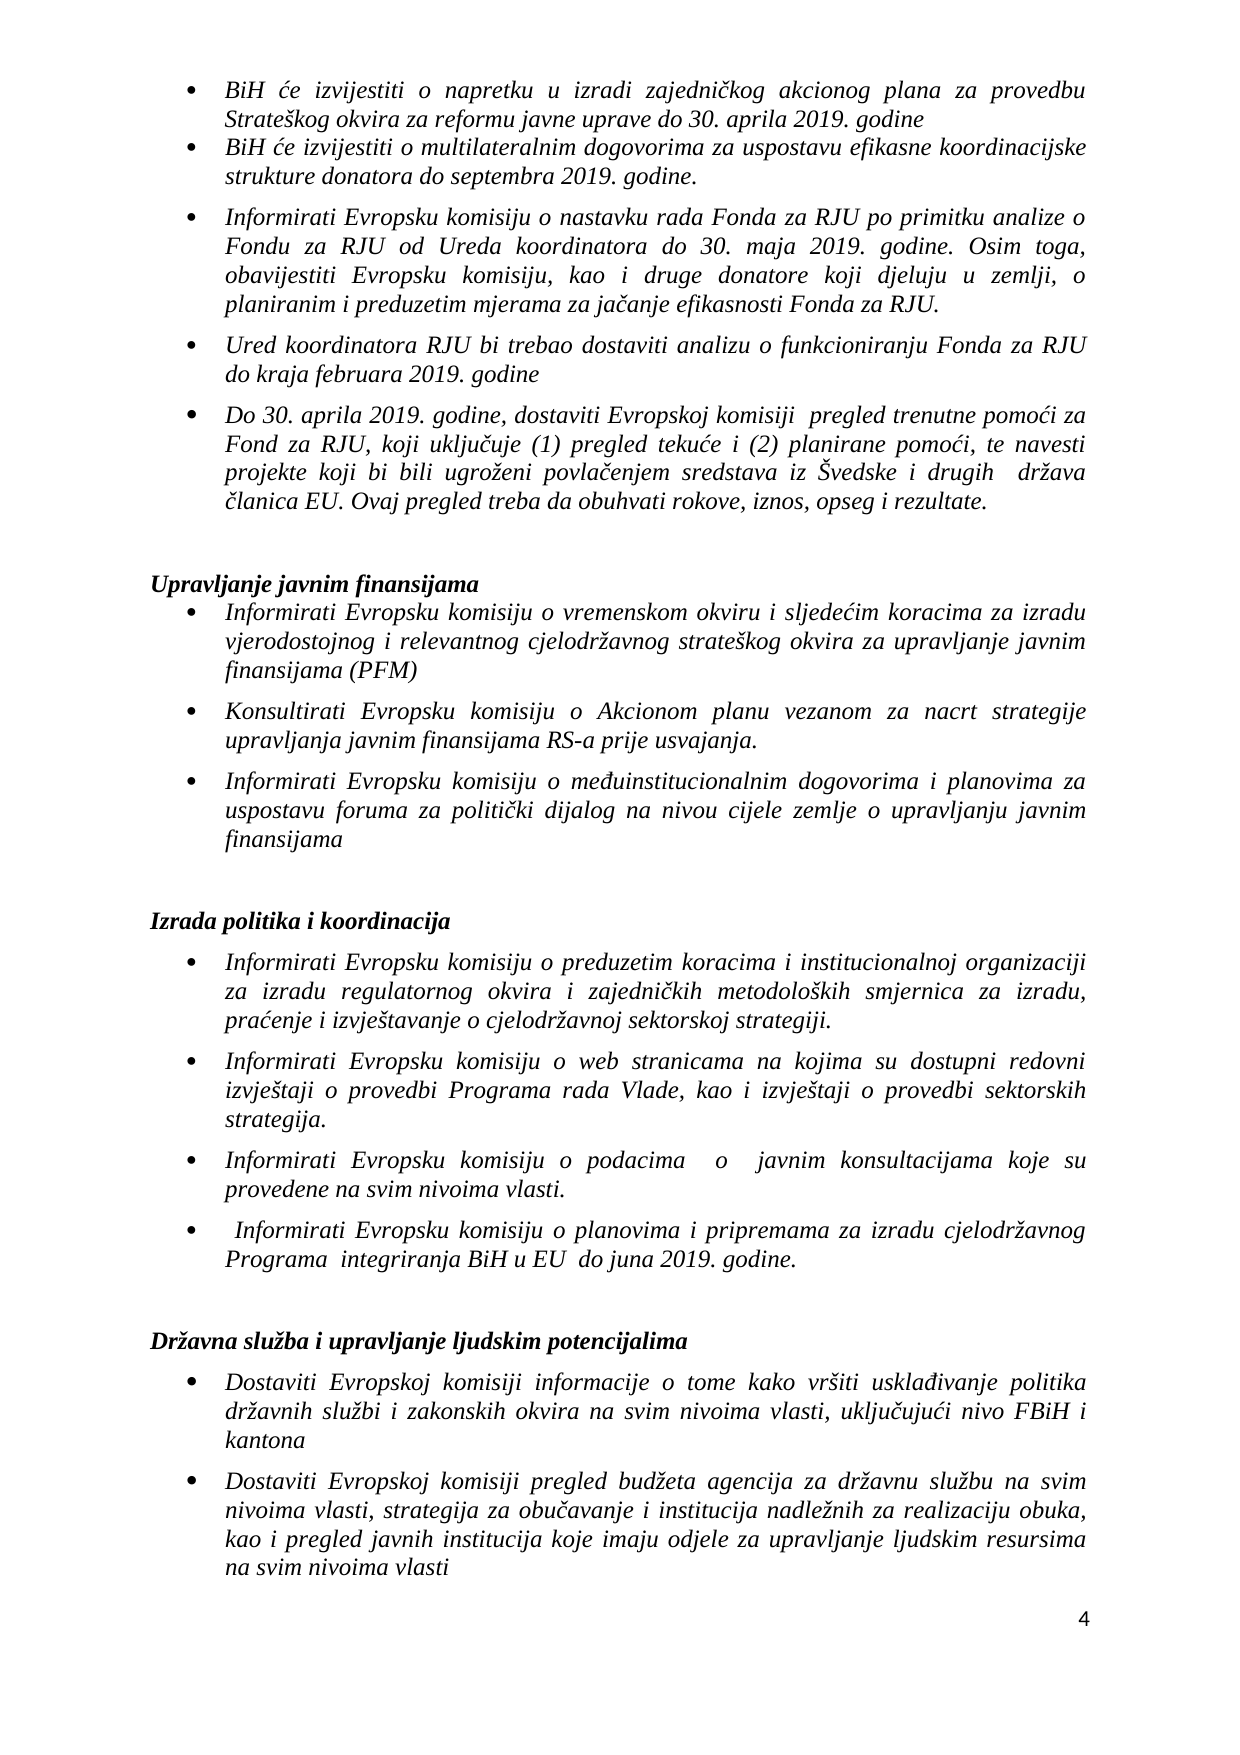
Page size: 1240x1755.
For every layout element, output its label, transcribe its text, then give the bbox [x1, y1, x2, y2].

list Dostaviti Evropskoj komisiji pregled budžeta agencija za državnu službu na svim nivoima vlasti, strategija za obučavanje i institucija nadležnih za realizaciju obuka, kao i pregled javnih institucija koje imaju odjele za upravljanje ljudskim resursima na svim nivoima vlasti [187, 1466, 1089, 1581]
list Informirati Evropsku komisiju o preduzetim koracima i institucionalnoj organizaciji za izradu regulatornog okvira i zajedničkih metodoloških smjernica za izradu, praćenje i izvještavanje o cjelodržavnoj sektorskoj strategiji. [187, 947, 1089, 1034]
list Do 30. aprila 2019. godine, dostaviti Evropskoj komisiji pregled trenutne pomoći za Fond za RJU, koji uključuje (1) pregled tekuće i (2) planirane pomoći, te navesti projekte koji bi bili ugroženi povlačenjem sredstava iz Švedske i drugih država članica EU. Ovaj pregled treba da obuhvati rokove, iznos, opseg i rezultate. [187, 400, 1089, 515]
subtitle Državna služba i upravljanje ljudskim potencijalima [150, 1326, 1089, 1355]
subtitle Izrada politika i koordinacija [150, 906, 1089, 935]
list Konsultirati Evropsku komisiju o Akcionom planu vezanom za nacrt strategije upravljanja javnim finansijama RS-a prije usvajanja. [187, 696, 1089, 754]
list Informirati Evropsku komisiju o podacima o javnim konsultacijama koje su provedene na svim nivoima vlasti. [187, 1145, 1089, 1202]
list Informirati Evropsku komisiju o vremenskom okviru i sljedećim koracima za izradu vjerodostojnog i relevantnog cjelodržavnog strateškog okvira za upravljanje javnim finansijama (PFM) [187, 597, 1089, 684]
list Dostaviti Evropskoj komisiji informacije o tome kako vršiti usklađivanje politika državnih službi i zakonskih okvira na svim nivoima vlasti, uključujući nivo FBiH i kantona [187, 1367, 1089, 1454]
subtitle Upravljanje javnim finansijama [150, 569, 1089, 597]
list BiH će izvijestiti o napretku u izradi zajedničkog akcionog plana za provedbu Strateškog okvira za reformu javne uprave do 30. aprila 2019. godine [187, 75, 1089, 132]
list BiH će izvijestiti o multilateralnim dogovorima za uspostavu efikasne koordinacijske strukture donatora do septembra 2019. godine. [187, 132, 1089, 190]
list Ured koordinatora RJU bi trebao dostaviti analizu o funkcioniranju Fonda za RJU do kraja februara 2019. godine [187, 330, 1089, 387]
list Informirati Evropsku komisiju o planovima i pripremama za izradu cjelodržavnog Programa integriranja BiH u EU do juna 2019. godine. [187, 1215, 1089, 1272]
list Informirati Evropsku komisiju o nastavku rada Fonda za RJU po primitku analize o Fondu za RJU od Ureda koordinatora do 30. maja 2019. godine. Osim toga, obavijestiti Evropsku komisiju, kao i druge donatore koji djeluju u zemlji, o planiranim i preduzetim mjerama za jačanje efikasnosti Fonda za RJU. [187, 202, 1089, 317]
list Informirati Evropsku komisiju o međuinstitucionalnim dogovorima i planovima za uspostavu foruma za politički dijalog na nivou cijele zemlje o upravljanju javnim finansijama [187, 766, 1089, 852]
list Informirati Evropsku komisiju o web stranicama na kojima su dostupni redovni izvještaji o provedbi Programa rada Vlade, kao i izvještaji o provedbi sektorskih strategija. [187, 1046, 1089, 1132]
